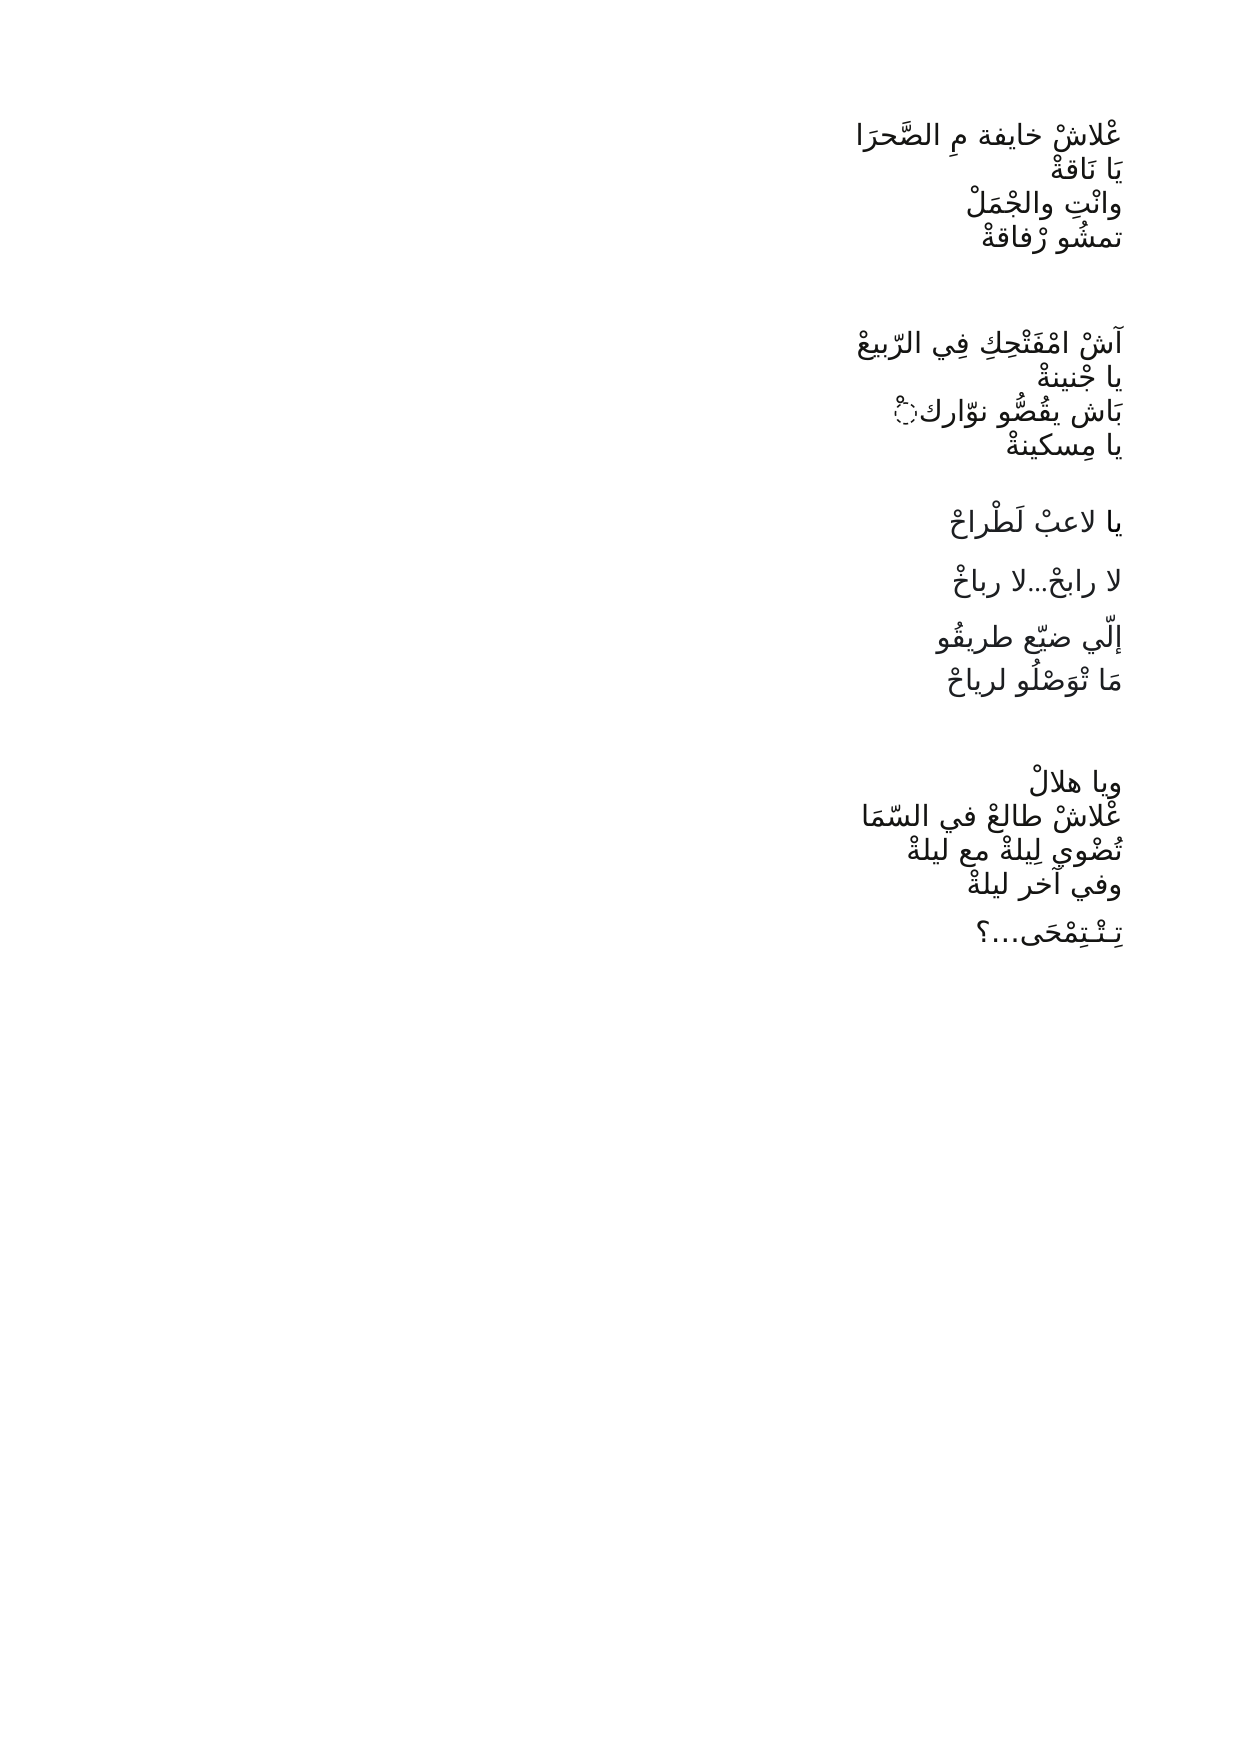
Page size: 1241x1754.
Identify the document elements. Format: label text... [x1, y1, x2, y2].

text ويا هلالْ [118, 765, 1122, 799]
text تمشُو رْفاقةْ [118, 220, 1122, 254]
text تُضْوي لِيلةْ مع ليلةْ [118, 833, 1122, 867]
text ْبَاش يقُصُّو نوّارك [118, 394, 1122, 428]
text تِـتْـتِمْحَى…؟ [118, 916, 1122, 950]
text يا مِسكينةْ [118, 428, 1122, 462]
text إلّي ضيّع طريقُو [118, 620, 1122, 654]
text آشْ امْفَتْحِكِ فِي الرّبيعْ [118, 326, 1122, 360]
text عْلاشْ طالعْ في السّمَا [118, 799, 1122, 833]
text عْلاشْ خايفة مِ الصَّحرَا [118, 118, 1122, 152]
text مَا تْوَصْلُو لرياحْ [118, 663, 1122, 697]
text وفي آخر ليلةْ [118, 867, 1122, 901]
text وانْتِ والجْمَلْ [118, 186, 1122, 220]
text يا لاعبْ لَطْراحْ [118, 506, 1122, 539]
text لا رابحْ...لا رباخْ [118, 564, 1122, 601]
text يَا نَاقةْ [118, 152, 1122, 186]
text يا جْنينةْ [118, 360, 1122, 394]
